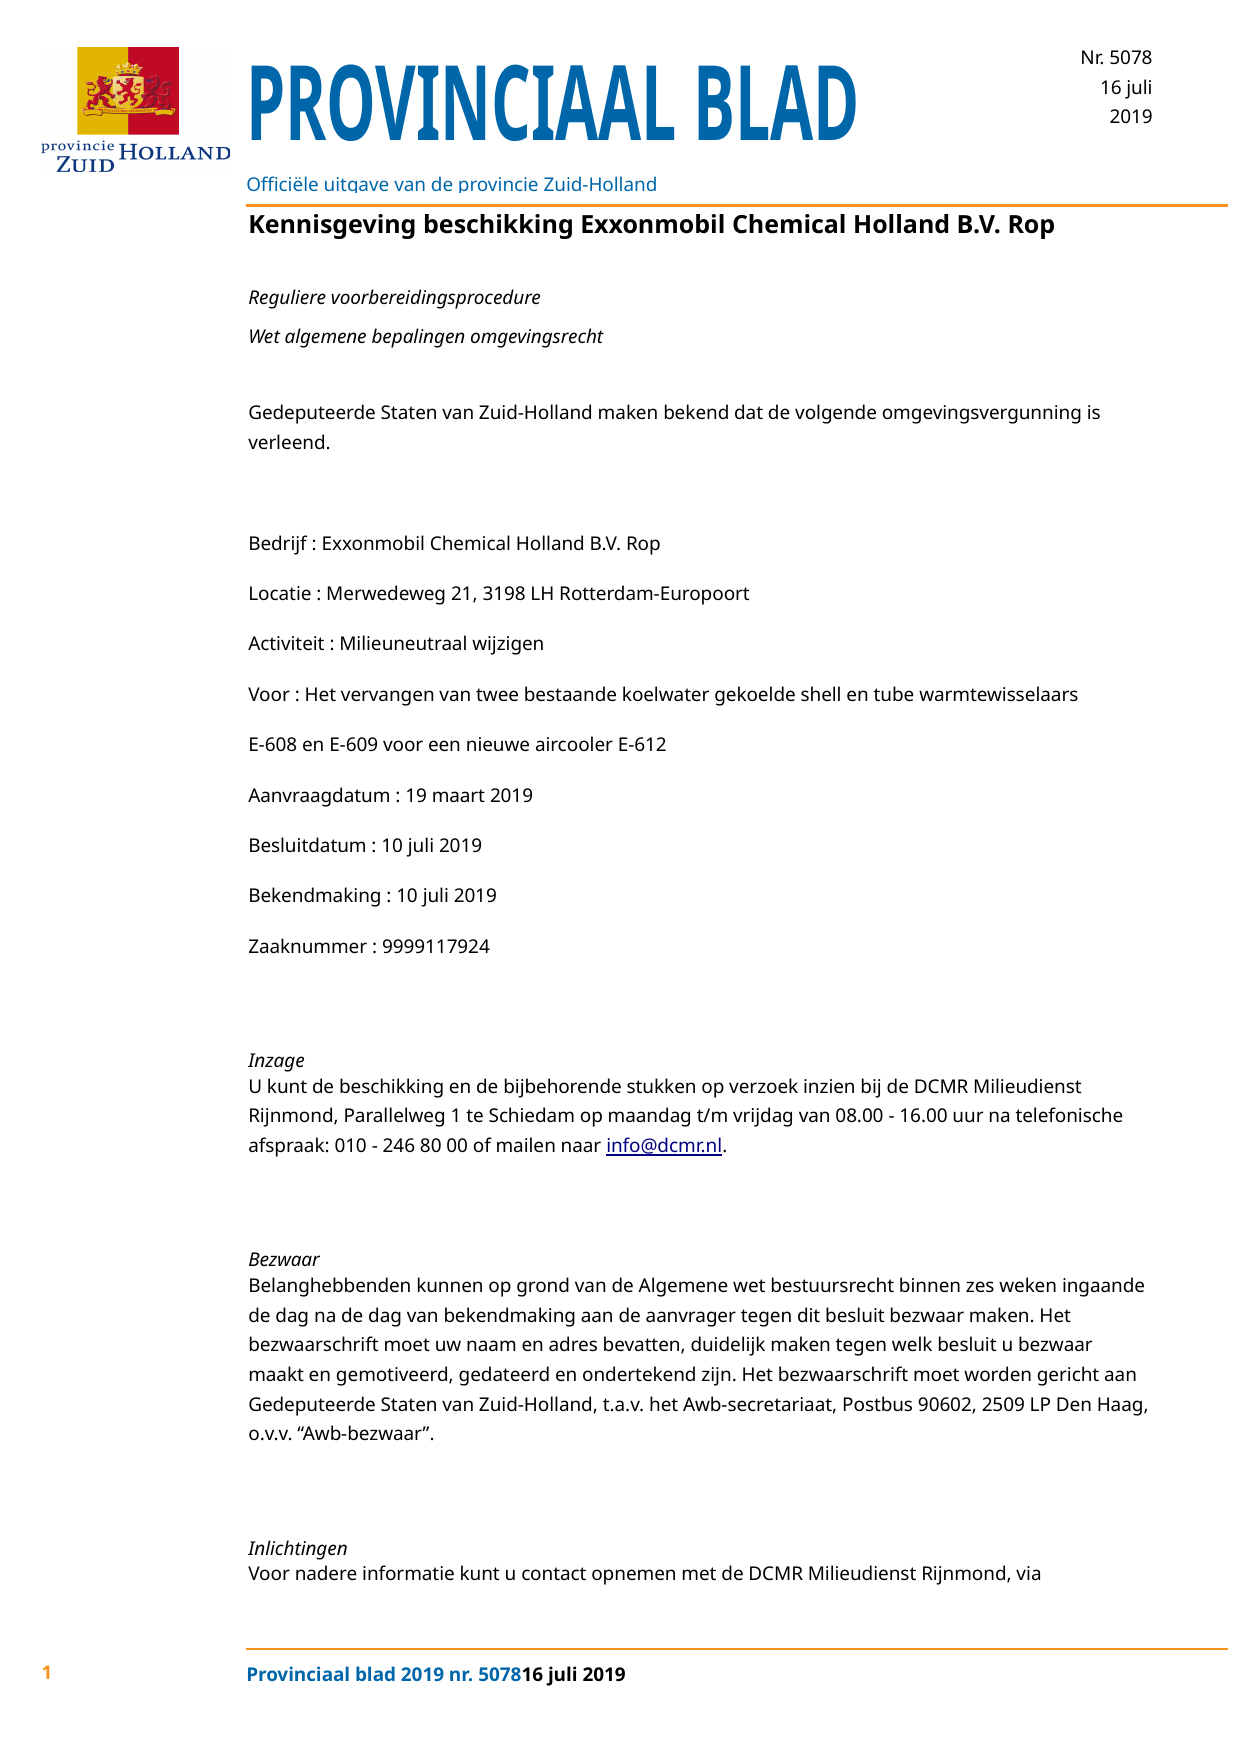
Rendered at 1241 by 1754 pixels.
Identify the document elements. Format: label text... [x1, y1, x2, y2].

text Kennisgeving beschikking Exxonmobil Chemical Holland B.V. Rop [248, 207, 1152, 241]
text U kunt de beschikking en de bijbehorende stukken op verzoek inzien bij de DCMR Milieudienst Rijnmond, Parallelweg 1 te Schiedam op maandag t/m vrijdag van 08.00 - 16.00 uur na telefonische afspraak: 010 - 246 80 00 of mailen naar info@dcmr.nl. [248, 1073, 1152, 1158]
text Bezwaar [248, 1247, 1152, 1272]
text Voor : Het vervangen van twee bestaande koelwater gekoelde shell en tube warmtewisselaars [248, 681, 1152, 707]
text Gedeputeerde Staten van Zuid-Holland maken bekend dat de volgende omgevingsvergunning is verleend. [248, 399, 1152, 454]
text Voor nadere informatie kunt u contact opnemen met de DCMR Milieudienst Rijnmond, via [248, 1560, 1152, 1586]
text Activiteit : Milieuneutraal wijzigen [248, 631, 1152, 656]
text Bekendmaking : 10 juli 2019 [248, 883, 1152, 908]
text Inlichtingen [248, 1535, 1152, 1560]
text Bedrijf : Exxonmobil Chemical Holland B.V. Rop [248, 530, 1152, 555]
text Reguliere voorbereidingsprocedure [248, 284, 1152, 309]
picture [41, 47, 231, 172]
text Zaaknummer : 9999117924 [248, 933, 1152, 959]
text Inzage [248, 1047, 1152, 1073]
text Belanghebbenden kunnen op grond van de Algemene wet bestuursrecht binnen zes weken ingaande de dag na de dag van bekendmaking aan de aanvrager tegen dit besluit bezwaar maken. Het bezwaarschrift moet uw naam en adres bevatten, duidelijk maken tegen welk besluit u bezwaar maakt en gemotiveerd, gedateerd en ondertekend zijn. Het bezwaarschrift moet worden gericht aan Gedeputeerde Staten van Zuid-Holland, t.a.v. het Awb-secretariaat, Postbus 90602, 2509 LP Den Haag, o.v.v. “Awb-bezwaar”. [248, 1272, 1152, 1446]
text Besluitdatum : 10 juli 2019 [248, 832, 1152, 858]
text Aanvraagdatum : 19 maart 2019 [248, 782, 1152, 807]
text Wet algemene bepalingen omgevingsrecht [248, 323, 1152, 349]
text E-608 en E-609 voor een nieuwe aircooler E-612 [248, 731, 1152, 757]
text Locatie : Merwedeweg 21, 3198 LH Rotterdam-Europoort [248, 580, 1152, 606]
